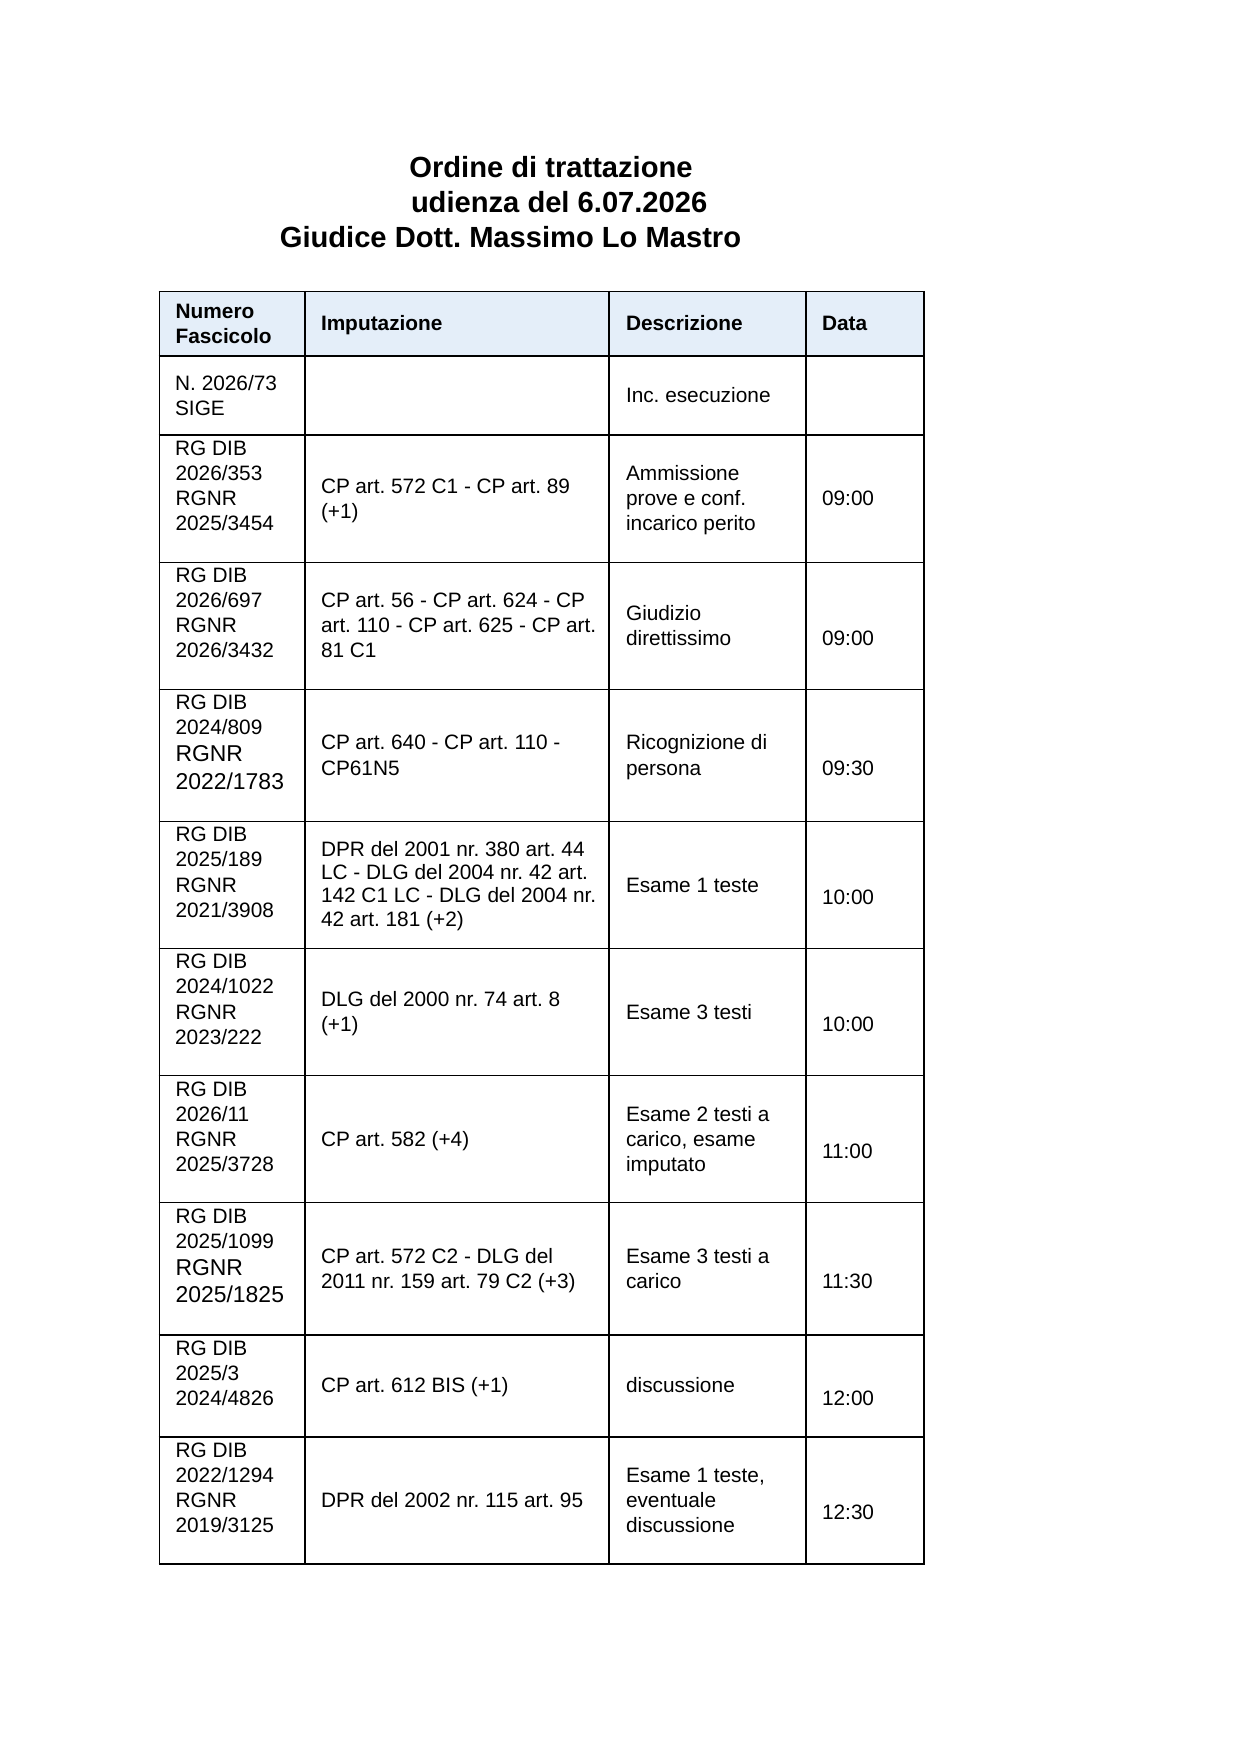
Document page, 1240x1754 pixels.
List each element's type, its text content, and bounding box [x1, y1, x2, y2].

table_cell [306, 357, 608, 434]
table_cell RG DIB 2024/809 RGNR 2022/1783 [160, 690, 304, 821]
table_cell 09:30 [807, 690, 923, 821]
table_cell CP art. 572 C2 - DLG del 2011 nr. 159 art. 79 C2 (+3) [306, 1203, 608, 1334]
text Ordine di trattazione [158, 150, 750, 183]
table_cell 09:00 [807, 436, 923, 561]
table_cell 11:00 [807, 1076, 923, 1202]
table_cell RG DIB 2026/697 RGNR 2026/3432 [160, 563, 304, 688]
table_header Data [807, 292, 923, 355]
table_cell RG DIB 2025/189 RGNR 2021/3908 [160, 822, 304, 948]
table_cell Esame 1 teste [610, 822, 805, 948]
table_cell Ricognizione di persona [610, 690, 805, 821]
table_cell RG DIB 2022/1294 RGNR 2019/3125 [160, 1438, 304, 1563]
table_cell 11:30 [807, 1203, 923, 1334]
table_cell Inc. esecuzione [610, 357, 805, 434]
table_cell Esame 1 teste, eventuale discussione [610, 1438, 805, 1563]
table_header Imputazione [306, 292, 608, 355]
table_cell DLG del 2000 nr. 74 art. 8 (+1) [306, 949, 608, 1075]
table_header Numero Fascicolo [160, 292, 304, 355]
table_cell 10:00 [807, 949, 923, 1075]
table_cell CP art. 572 C1 - CP art. 89 (+1) [306, 436, 608, 561]
table_cell CP art. 56 - CP art. 624 - CP art. 110 - CP art. 625 - CP art. 81 C1 [306, 563, 608, 688]
text Giudice Dott. Massimo Lo Mastro [158, 220, 750, 254]
table_cell discussione [610, 1336, 805, 1436]
table_cell Esame 3 testi a carico [610, 1203, 805, 1334]
table_cell RG DIB 2026/353 RGNR 2025/3454 [160, 436, 304, 561]
table_cell Giudizio direttissimo [610, 563, 805, 688]
table_cell 09:00 [807, 563, 923, 688]
table_cell RG DIB 2025/3 2024/4826 [160, 1336, 304, 1436]
table_cell [807, 357, 923, 434]
table_cell N. 2026/73 SIGE [160, 357, 304, 434]
table_cell Esame 2 testi a carico, esame imputato [610, 1076, 805, 1202]
table_cell RG DIB 2024/1022 RGNR 2023/222 [160, 949, 304, 1075]
table_header Descrizione [610, 292, 805, 355]
table_cell DPR del 2002 nr. 115 art. 95 [306, 1438, 608, 1563]
table_cell 12:00 [807, 1336, 923, 1436]
table_cell 12:30 [807, 1438, 923, 1563]
table_cell CP art. 640 - CP art. 110 - CP61N5 [306, 690, 608, 821]
table_cell RG DIB 2026/11 RGNR 2025/3728 [160, 1076, 304, 1202]
table_cell 10:00 [807, 822, 923, 948]
table_cell CP art. 582 (+4) [306, 1076, 608, 1202]
table_cell CP art. 612 BIS (+1) [306, 1336, 608, 1436]
table_cell Esame 3 testi [610, 949, 805, 1075]
table_cell Ammissione prove e conf. incarico perito [610, 436, 805, 561]
text udienza del 6.07.2026 [158, 185, 750, 219]
table_cell DPR del 2001 nr. 380 art. 44 LC - DLG del 2004 nr. 42 art. 142 C1 LC - DLG del 2004 nr. 42 art. 181 (+2) [306, 822, 608, 948]
table_cell RG DIB 2025/1099 RGNR 2025/1825 [160, 1203, 304, 1334]
